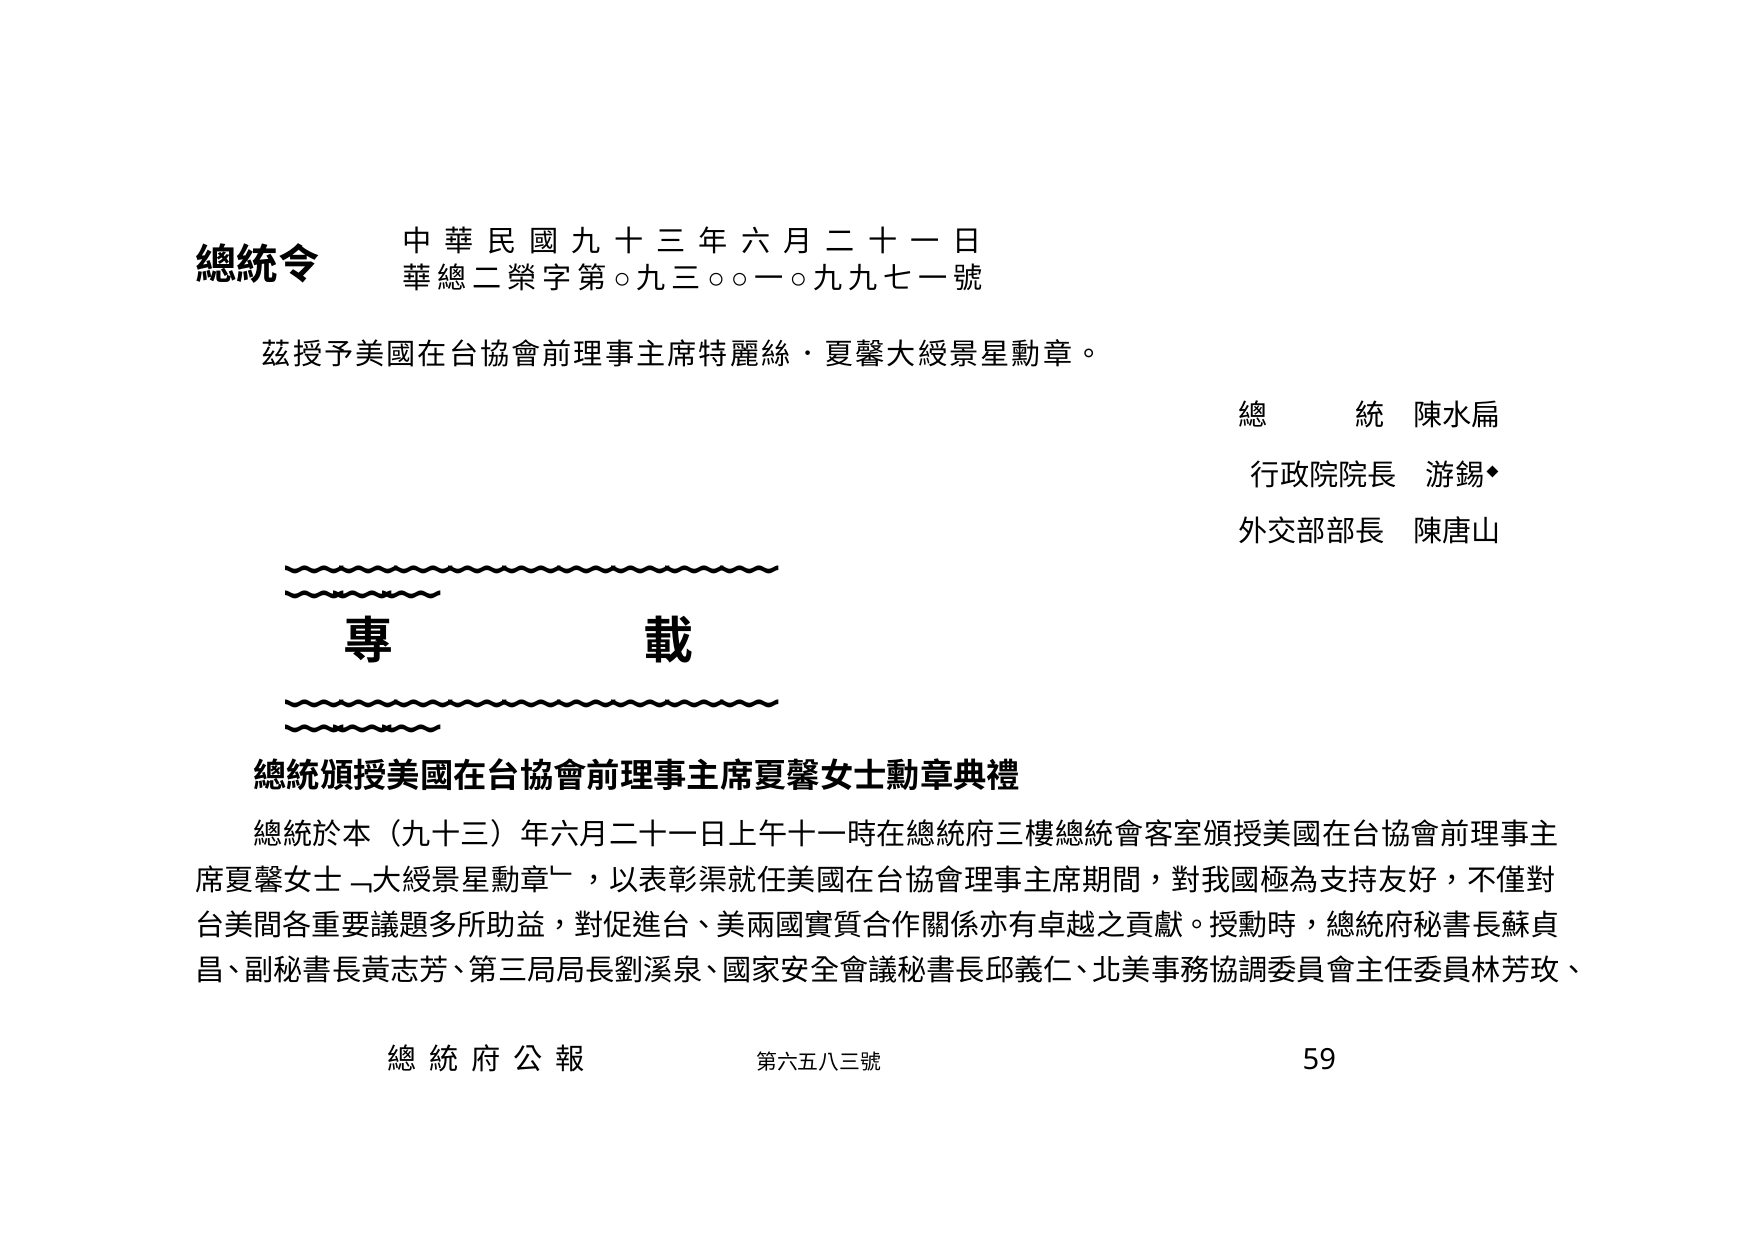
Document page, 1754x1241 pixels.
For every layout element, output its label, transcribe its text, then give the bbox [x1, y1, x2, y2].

text 外交部部長 陳唐山 [195, 511, 1501, 549]
table_header 總統令 [192, 221, 399, 328]
text 茲授予美國在台協會前理事主席特麗絲．夏馨大綬景星勳章。 [195, 328, 1559, 376]
text 行政院院長 游錫 [195, 453, 1501, 491]
table_cell ﹏﹏﹏﹏﹏﹏﹏﹏﹏﹏﹏﹏ [282, 682, 782, 745]
text 總 統 陳水扁 [195, 396, 1501, 433]
table_header ﹏﹏﹏﹏﹏﹏﹏﹏﹏﹏﹏﹏ [282, 549, 782, 599]
text 總統於本（九十三）年六月二十一日上午十一時在總統府三樓總統會客室頒授美國在台協會前理事主席夏馨女士﹁大綬景星勳章﹂，以表彰渠就任美國在台協會理事主席期間，對我國極為支持友好，不僅對台美間各重要議題多所助益，對促進台、美兩國實質合作關係亦有卓越之貢獻。授勳時，總統府秘書長蘇貞昌、副秘書長黃志芳、第三局局長劉溪泉、國家安全會議秘書長邱義仁、北美事務協調委員會主任委員林芳玫、外交部政務次長高英茂及北美司副司長令狐榮達等在場觀禮。 [195, 807, 1559, 991]
table_header 中華民國九十三年六月二十一日 華總二榮字第○九三○○一○九九七一號 [399, 221, 986, 328]
table_cell 專 載 [282, 599, 782, 682]
text 總統頒授美國在台協會前理事主席夏馨女士勳章典禮 [253, 757, 1559, 795]
